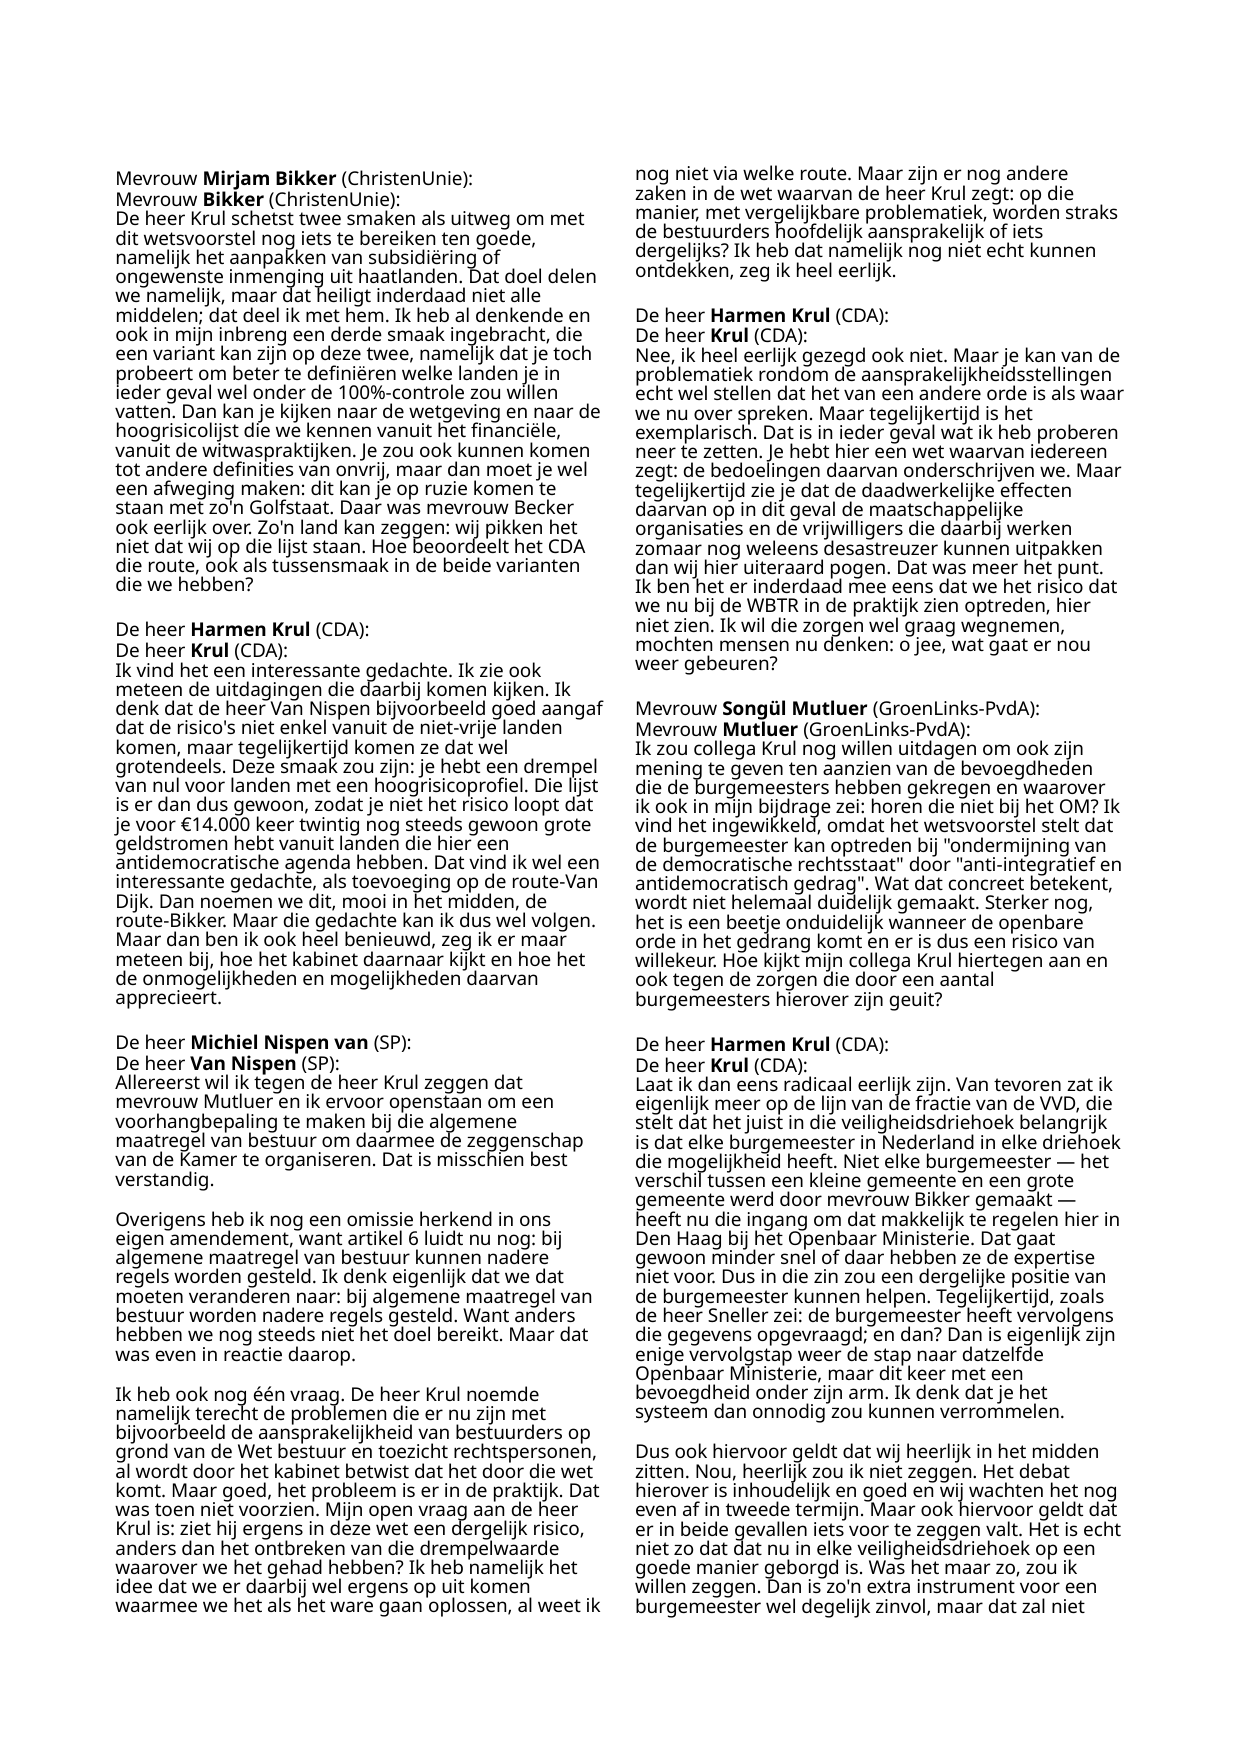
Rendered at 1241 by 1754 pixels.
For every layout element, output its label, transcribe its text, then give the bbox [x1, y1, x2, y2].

text nog niet via welke route. Maar zijn er nog andere zaken in de wet waarvan de heer Krul zegt: op die manier, met vergelijkbare problematiek, worden straks de bestuurders hoofdelijk aansprakelijk of iets dergelijks? Ik heb dat namelijk nog niet echt kunnen ontdekken, zeg ik heel eerlijk. [635, 165, 1125, 281]
text Ik heb ook nog één vraag. De heer Krul noemde namelijk terecht de problemen die er nu zijn met bijvoorbeeld de aansprakelijkheid van bestuurders op grond van de Wet bestuur en toezicht rechtspersonen, al wordt door het kabinet betwist dat het door die wet komt. Maar goed, het probleem is er in de praktijk. Dat was toen niet voorzien. Mijn open vraag aan de heer Krul is: ziet hij ergens in deze wet een dergelijk risico, anders dan het ontbreken van die drempelwaarde waarover we het gehad hebben? Ik heb namelijk het idee dat we er daarbij wel ergens op uit komen waarmee we het als het ware gaan oplossen, al weet ik [115, 1386, 605, 1617]
text Laat ik dan eens radicaal eerlijk zijn. Van tevoren zat ik eigenlijk meer op de lijn van de fractie van de VVD, die stelt dat het juist in die veiligheidsdriehoek belangrijk is dat elke burgemeester in Nederland in elke driehoek die mogelijkheid heeft. Niet elke burgemeester — het verschil tussen een kleine gemeente en een grote gemeente werd door mevrouw Bikker gemaakt — heeft nu die ingang om dat makkelijk te regelen hier in Den Haag bij het Openbaar Ministerie. Dat gaat gewoon minder snel of daar hebben ze de expertise niet voor. Dus in die zin zou een dergelijke positie van de burgemeester kunnen helpen. Tegelijkertijd, zoals de heer Sneller zei: de burgemeester heeft vervolgens die gegevens opgevraagd; en dan? Dan is eigenlijk zijn enige vervolgstap weer de stap naar datzelfde Openbaar Ministerie, maar dit keer met een bevoegdheid onder zijn arm. Ik denk dat je het systeem dan onnodig zou kunnen verrommelen. [635, 1076, 1125, 1423]
text De heer Van Nispen (SP): [115, 1055, 605, 1074]
text Ik zou collega Krul nog willen uitdagen om ook zijn mening te geven ten aanzien van de bevoegdheden die de burgemeesters hebben gekregen en waarover ik ook in mijn bijdrage zei: horen die niet bij het OM? Ik vind het ingewikkeld, omdat het wetsvoorstel stelt dat de burgemeester kan optreden bij "ondermijning van de democratische rechtsstaat" door "anti-integratief en antidemocratisch gedrag". Wat dat concreet betekent, wordt niet helemaal duidelijk gemaakt. Sterker nog, het is een beetje onduidelijk wanneer de openbare orde in het gedrang komt en er is dus een risico van willekeur. Hoe kijkt mijn collega Krul hiertegen aan en ook tegen de zorgen die door een aantal burgemeesters hierover zijn geuit? [635, 740, 1125, 1010]
text De heer Krul schetst twee smaken als uitweg om met dit wetsvoorstel nog iets te bereiken ten goede, namelijk het aanpakken van subsidiëring of ongewenste inmenging uit haatlanden. Dat doel delen we namelijk, maar dat heiligt inderdaad niet alle middelen; dat deel ik met hem. Ik heb al denkende en ook in mijn inbreng een derde smaak ingebracht, die een variant kan zijn op deze twee, namelijk dat je toch probeert om beter te definiëren welke landen je in ieder geval wel onder de 100%-controle zou willen vatten. Dan kan je kijken naar de wetgeving en naar de hoogrisicolijst die we kennen vanuit het financiële, vanuit de witwaspraktijken. Je zou ook kunnen komen tot andere definities van onvrij, maar dan moet je wel een afweging maken: dit kan je op ruzie komen te staan met zo'n Golfstaat. Daar was mevrouw Becker ook eerlijk over. Zo'n land kan zeggen: wij pikken het niet dat wij op die lijst staan. Hoe beoordeelt het CDA die route, ook als tussensmaak in de beide varianten die we hebben? [115, 210, 605, 596]
text Mevrouw Songül Mutluer (GroenLinks-PvdA): [635, 695, 1125, 721]
text Overigens heb ik nog een omissie herkend in ons eigen amendement, want artikel 6 luidt nu nog: bij algemene maatregel van bestuur kunnen nadere regels worden gesteld. Ik denk eigenlijk dat we dat moeten veranderen naar: bij algemene maatregel van bestuur worden nadere regels gesteld. Want anders hebben we nog steeds niet het doel bereikt. Maar dat was even in reactie daarop. [115, 1211, 605, 1365]
text De heer Krul (CDA): [115, 642, 605, 662]
text De heer Michiel Nispen van (SP): [115, 1029, 605, 1055]
text Allereerst wil ik tegen de heer Krul zeggen dat mevrouw Mutluer en ik ervoor openstaan om een voorhangbepaling te maken bij die algemene maatregel van bestuur om daarmee de zeggenschap van de Kamer te organiseren. Dat is misschien best verstandig. [115, 1074, 605, 1190]
text Mevrouw Mirjam Bikker (ChristenUnie): [115, 165, 605, 191]
text De heer Harmen Krul (CDA): [635, 302, 1125, 327]
text De heer Harmen Krul (CDA): [115, 617, 605, 642]
text De heer Krul (CDA): [635, 1057, 1125, 1076]
text De heer Harmen Krul (CDA): [635, 1031, 1125, 1057]
text Mevrouw Mutluer (GroenLinks-PvdA): [635, 721, 1125, 740]
text De heer Krul (CDA): [635, 327, 1125, 347]
text Ik vind het een interessante gedachte. Ik zie ook meteen de uitdagingen die daarbij komen kijken. Ik denk dat de heer Van Nispen bijvoorbeeld goed aangaf dat de risico's niet enkel vanuit de niet-vrije landen komen, maar tegelijkertijd komen ze dat wel grotendeels. Deze smaak zou zijn: je hebt een drempel van nul voor landen met een hoogrisicoprofiel. Die lijst is er dan dus gewoon, zodat je niet het risico loopt dat je voor €14.000 keer twintig nog steeds gewoon grote geldstromen hebt vanuit landen die hier een antidemocratische agenda hebben. Dat vind ik wel een interessante gedachte, als toevoeging op de route-Van Dijk. Dan noemen we dit, mooi in het midden, de route-Bikker. Maar die gedachte kan ik dus wel volgen. Maar dan ben ik ook heel benieuwd, zeg ik er maar meteen bij, hoe het kabinet daarnaar kijkt en hoe het de onmogelijkheden en mogelijkheden daarvan apprecieert. [115, 662, 605, 1008]
text Nee, ik heel eerlijk gezegd ook niet. Maar je kan van de problematiek rondom de aansprakelijkheidsstellingen echt wel stellen dat het van een andere orde is als waar we nu over spreken. Maar tegelijkertijd is het exemplarisch. Dat is in ieder geval wat ik heb proberen neer te zetten. Je hebt hier een wet waarvan iedereen zegt: de bedoelingen daarvan onderschrijven we. Maar tegelijkertijd zie je dat de daadwerkelijke effecten daarvan op in dit geval de maatschappelijke organisaties en de vrijwilligers die daarbij werken zomaar nog weleens desastreuzer kunnen uitpakken dan wij hier uiteraard pogen. Dat was meer het punt. Ik ben het er inderdaad mee eens dat we het risico dat we nu bij de WBTR in de praktijk zien optreden, hier niet zien. Ik wil die zorgen wel graag wegnemen, mochten mensen nu denken: o jee, wat gaat er nou weer gebeuren? [635, 347, 1125, 674]
text Mevrouw Bikker (ChristenUnie): [115, 191, 605, 210]
text Dus ook hiervoor geldt dat wij heerlijk in het midden zitten. Nou, heerlijk zou ik niet zeggen. Het debat hierover is inhoudelijk en goed en wij wachten het nog even af in tweede termijn. Maar ook hiervoor geldt dat er in beide gevallen iets voor te zeggen valt. Het is echt niet zo dat dat nu in elke veiligheidsdriehoek op een goede manier geborgd is. Was het maar zo, zou ik willen zeggen. Dan is zo'n extra instrument voor een burgemeester wel degelijk zinvol, maar dat zal niet [635, 1443, 1125, 1617]
